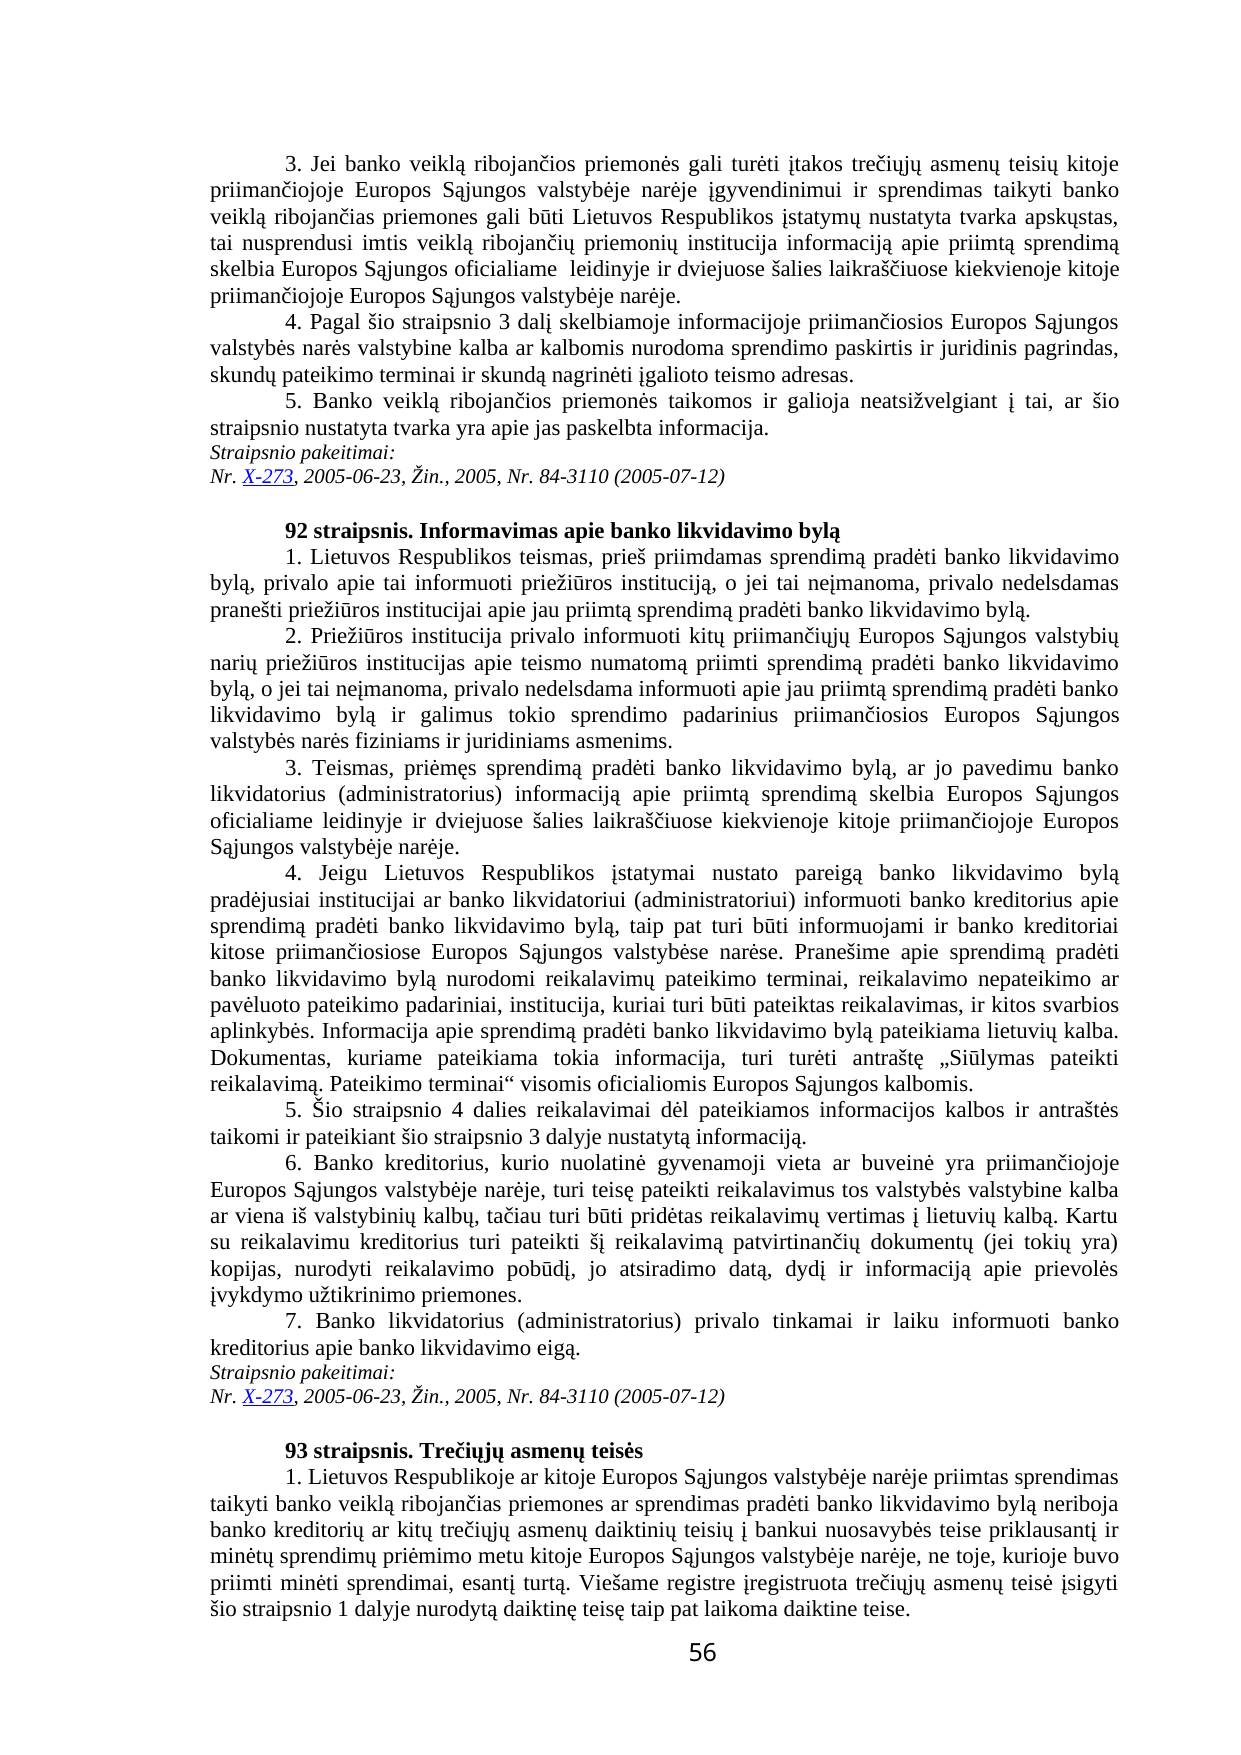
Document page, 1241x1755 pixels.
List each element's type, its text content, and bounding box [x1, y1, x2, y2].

text 1. Lietuvos Respublikoje ar kitoje Europos Sąjungos valstybėje narėje priimtas sprendimas taikyti banko veiklą ribojančias priemones ar sprendimas pradėti banko likvidavimo bylą neriboja banko kreditorių ar kitų trečiųjų asmenų daiktinių teisių į bankui nuosavybės teise priklausantį ir minėtų sprendimų priėmimo metu kitoje Europos Sąjungos valstybėje narėje, ne toje, kurioje buvo priimti minėti sprendimai, esantį turtą. Viešame registre įregistruota trečiųjų asmenų teisė įsigyti šio straipsnio 1 dalyje nurodytą daiktinę teisę taip pat laikoma daiktine teise. [210, 1463, 1120, 1621]
text 2. Priežiūros institucija privalo informuoti kitų priimančiųjų Europos Sąjungos valstybių narių priežiūros institucijas apie teismo numatomą priimti sprendimą pradėti banko likvidavimo bylą, o jei tai neįmanoma, privalo nedelsdama informuoti apie jau priimtą sprendimą pradėti banko likvidavimo bylą ir galimus tokio sprendimo padarinius priimančiosios Europos Sąjungos valstybės narės fiziniams ir juridiniams asmenims. [210, 622, 1120, 754]
text 1. Lietuvos Respublikos teismas, prieš priimdamas sprendimą pradėti banko likvidavimo bylą, privalo apie tai informuoti priežiūros instituciją, o jei tai neįmanoma, privalo nedelsdamas pranešti priežiūros institucijai apie jau priimtą sprendimą pradėti banko likvidavimo bylą. [210, 543, 1120, 622]
text 5. Šio straipsnio 4 dalies reikalavimai dėl pateikiamos informacijos kalbos ir antraštės taikomi ir pateikiant šio straipsnio 3 dalyje nustatytą informaciją. [210, 1097, 1120, 1149]
text Straipsnio pakeitimai: [210, 1360, 1120, 1384]
text 4. Pagal šio straipsnio 3 dalį skelbiamoje informacijoje priimančiosios Europos Sąjungos valstybės narės valstybine kalba ar kalbomis nurodoma sprendimo paskirtis ir juridinis pagrindas, skundų pateikimo terminai ir skundą nagrinėti įgalioto teismo adresas. [210, 308, 1120, 387]
text 93 straipsnis. Trečiųjų asmenų teisės [210, 1437, 1120, 1463]
text 92 straipsnis. Informavimas apie banko likvidavimo bylą [210, 517, 1120, 543]
text 6. Banko kreditorius, kurio nuolatinė gyvenamoji vieta ar buveinė yra priimančiojoje Europos Sąjungos valstybėje narėje, turi teisę pateikti reikalavimus tos valstybės valstybine kalba ar viena iš valstybinių kalbų, tačiau turi būti pridėtas reikalavimų vertimas į lietuvių kalbą. Kartu su reikalavimu kreditorius turi pateikti šį reikalavimą patvirtinančių dokumentų (jei tokių yra) kopijas, nurodyti reikalavimo pobūdį, jo atsiradimo datą, dydį ir informaciją apie prievolės įvykdymo užtikrinimo priemones. [210, 1149, 1120, 1307]
text 7. Banko likvidatorius (administratorius) privalo tinkamai ir laiku informuoti banko kreditorius apie banko likvidavimo eigą. [210, 1307, 1120, 1360]
text 5. Banko veiklą ribojančios priemonės taikomos ir galioja neatsižvelgiant į tai, ar šio straipsnio nustatyta tvarka yra apie jas paskelbta informacija. [210, 387, 1120, 440]
text Nr. X-273, 2005-06-23, Žin., 2005, Nr. 84-3110 (2005-07-12) [210, 1384, 1120, 1408]
text Nr. X-273, 2005-06-23, Žin., 2005, Nr. 84-3110 (2005-07-12) [210, 464, 1120, 488]
text 4. Jeigu Lietuvos Respublikos įstatymai nustato pareigą banko likvidavimo bylą pradėjusiai institucijai ar banko likvidatoriui (administratoriui) informuoti banko kreditorius apie sprendimą pradėti banko likvidavimo bylą, taip pat turi būti informuojami ir banko kreditoriai kitose priimančiosiose Europos Sąjungos valstybėse narėse. Pranešime apie sprendimą pradėti banko likvidavimo bylą nurodomi reikalavimų pateikimo terminai, reikalavimo nepateikimo ar pavėluoto pateikimo padariniai, institucija, kuriai turi būti pateiktas reikalavimas, ir kitos svarbios aplinkybės. Informacija apie sprendimą pradėti banko likvidavimo bylą pateikiama lietuvių kalba. Dokumentas, kuriame pateikiama tokia informacija, turi turėti antraštę „Siūlymas pateikti reikalavimą. Pateikimo terminai“ visomis oficialiomis Europos Sąjungos kalbomis. [210, 859, 1120, 1097]
text 3. Teismas, priėmęs sprendimą pradėti banko likvidavimo bylą, ar jo pavedimu banko likvidatorius (administratorius) informaciją apie priimtą sprendimą skelbia Europos Sąjungos oficialiame leidinyje ir dviejuose šalies laikraščiuose kiekvienoje kitoje priimančiojoje Europos Sąjungos valstybėje narėje. [210, 754, 1120, 859]
text 3. Jei banko veiklą ribojančios priemonės gali turėti įtakos trečiųjų asmenų teisių kitoje priimančiojoje Europos Sąjungos valstybėje narėje įgyvendinimui ir sprendimas taikyti banko veiklą ribojančias priemones gali būti Lietuvos Respublikos įstatymų nustatyta tvarka apskųstas, tai nusprendusi imtis veiklą ribojančių priemonių institucija informaciją apie priimtą sprendimą skelbia Europos Sąjungos oficialiame leidinyje ir dviejuose šalies laikraščiuose kiekvienoje kitoje priimančiojoje Europos Sąjungos valstybėje narėje. [210, 150, 1120, 308]
text Straipsnio pakeitimai: [210, 440, 1120, 464]
